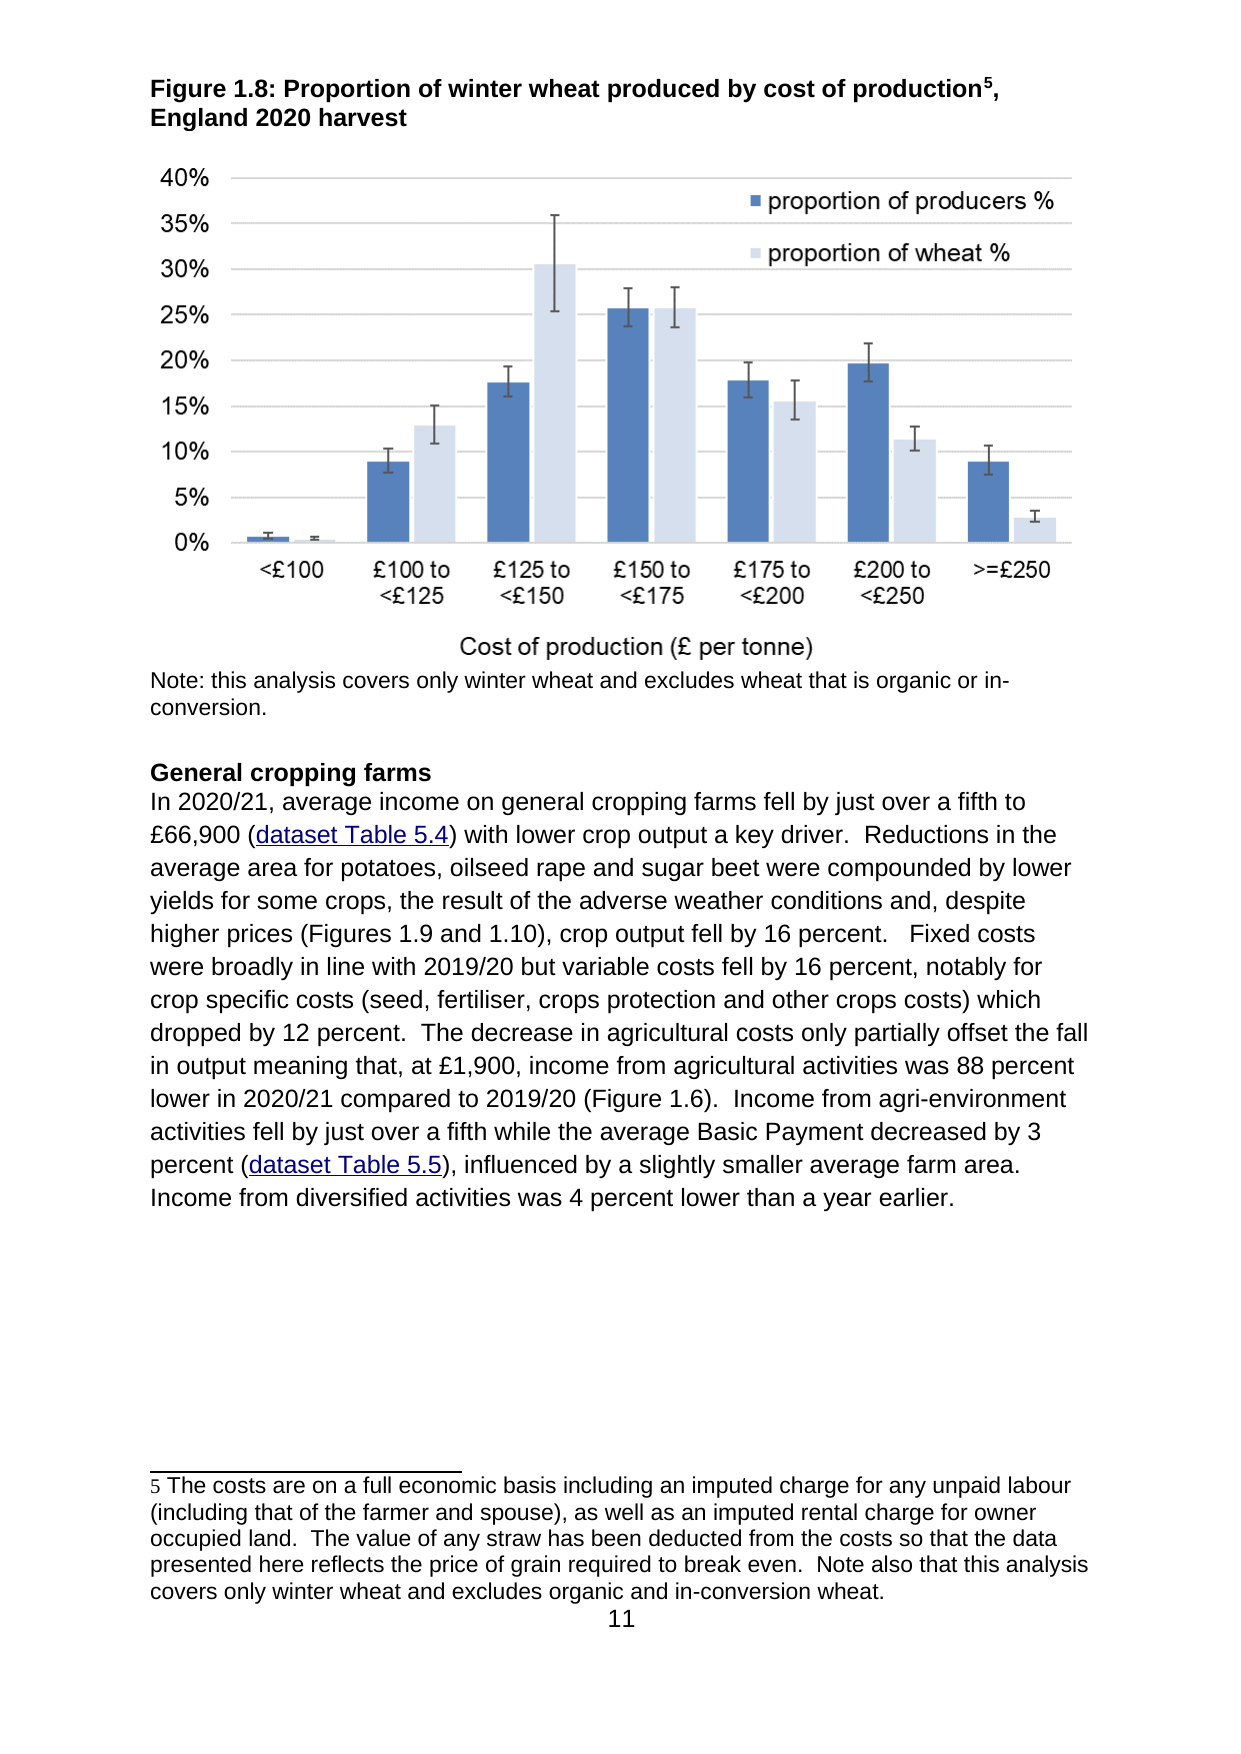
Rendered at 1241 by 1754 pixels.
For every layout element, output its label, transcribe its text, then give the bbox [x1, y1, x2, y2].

text In 2020/21, average income on general cropping farms fell by just over a fifth to £66,900 (dataset Table 5.4) with lower crop output a key driver. Reductions in the average area for potatoes, oilseed rape and sugar beet were compounded by lower yields for some crops, the result of the adverse weather conditions and, despite higher prices (Figures 1.9 and 1.10), crop output fell by 16 percent. Fixed costs were broadly in line with 2019/20 but variable costs fell by 16 percent, notably for crop specific costs (seed, fertiliser, crops protection and other crops costs) which dropped by 12 percent. The decrease in agricultural costs only partially offset the fall in output meaning that, at £1,900, income from agricultural activities was 88 percent lower in 2020/21 compared to 2019/20 (Figure 1.6). Income from agri-environment activities fell by just over a fifth while the average Basic Payment decreased by 3 percent (dataset Table 5.5), influenced by a slightly smaller average farm area. Income from diversified activities was 4 percent lower than a year earlier. [150, 787, 1093, 1212]
text The costs are on a full economic basis including an imputed charge for any unpaid labour (including that of the farmer and spouse), as well as an imputed rental charge for owner occupied land. The value of any straw has been deducted from the costs so that the data presented here reflects the price of grain required to break even. Note also that this analysis covers only winter wheat and excludes organic and in-conversion wheat. [150, 1472, 1093, 1604]
subtitle General cropping farms [150, 758, 1093, 787]
subtitle Figure 1.8: Proportion of winter wheat produced by cost of production, England 2020 harvest [150, 74, 1093, 131]
text Note: this analysis covers only winter wheat and excludes wheat that is organic or in-conversion. [150, 668, 1093, 720]
